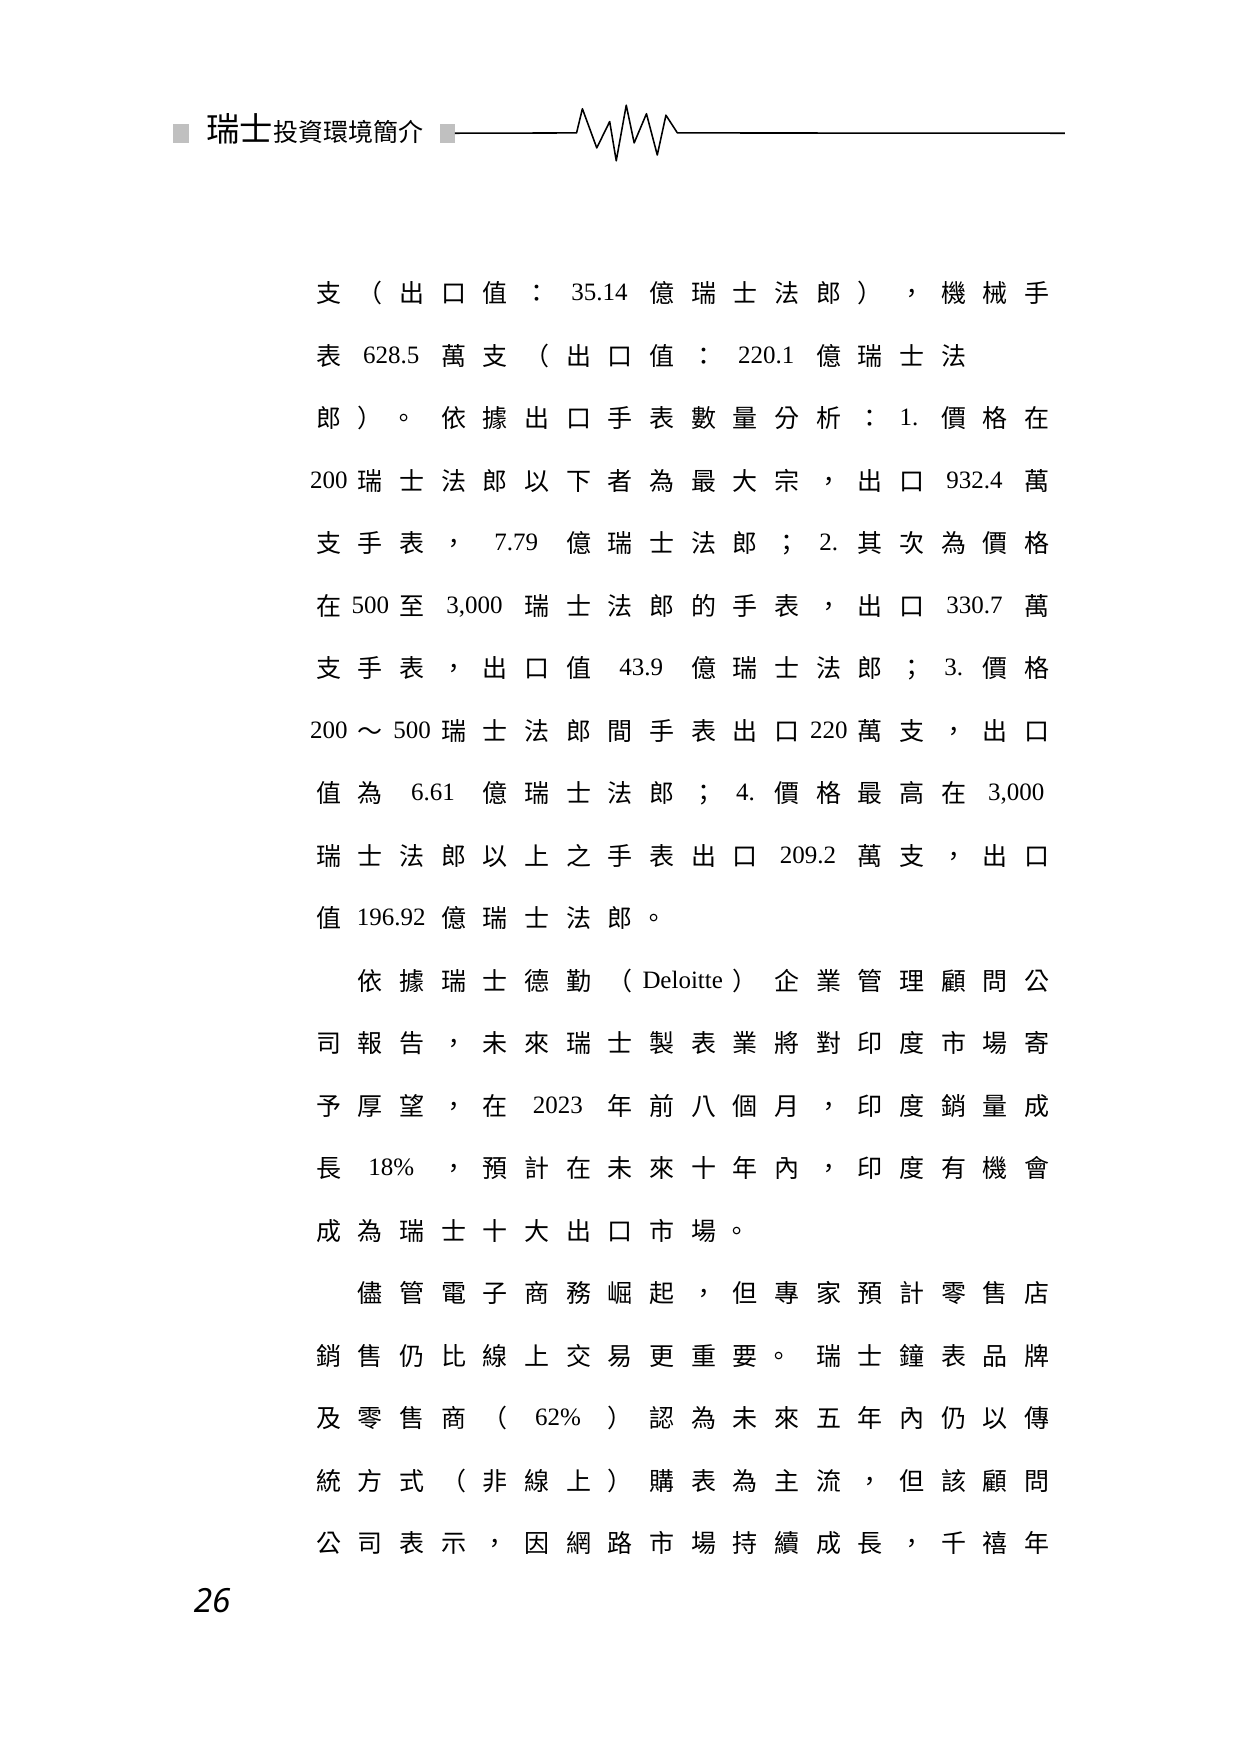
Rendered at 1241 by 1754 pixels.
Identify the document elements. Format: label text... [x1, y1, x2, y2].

text 儘管電子商務崛起，但專家預計零售店銷售仍比線上交易更重要。瑞士鐘表品牌及零售商（62%）認為未來五年內仍以傳統方式（非線上）購表為主流，但該顧問公司表示，因網路市場持續成長，千禧年 [281, 1250, 1058, 1563]
text 依據瑞士德勤（Deloitte）企業管理顧問公司報告，未來瑞士製表業將對印度市場寄予厚望，在2023年前八個月，印度銷量成長18%，預計在未來十年內，印度有機會成為瑞士十大出口市場。 [281, 938, 1058, 1250]
text 支（出口值：35.14億瑞士法郎），機械手表628.5萬支（出口值：220.1億瑞士法郎）。依據出口手表數量分析：1. 價格在200瑞士法郎以下者為最大宗，出口932.4萬支手表，7.79億瑞士法郎；2.其次為價格在500至3,000瑞士法郎的手表，出口330.7萬支手表，出口值43.9億瑞士法郎；3.價格200～500瑞士法郎間手表出口220萬支，出口值為6.61億瑞士法郎；4.價格最高在3,000瑞士法郎以上之手表出口209.2萬支，出口值196.92億瑞士法郎。 [281, 250, 1058, 938]
